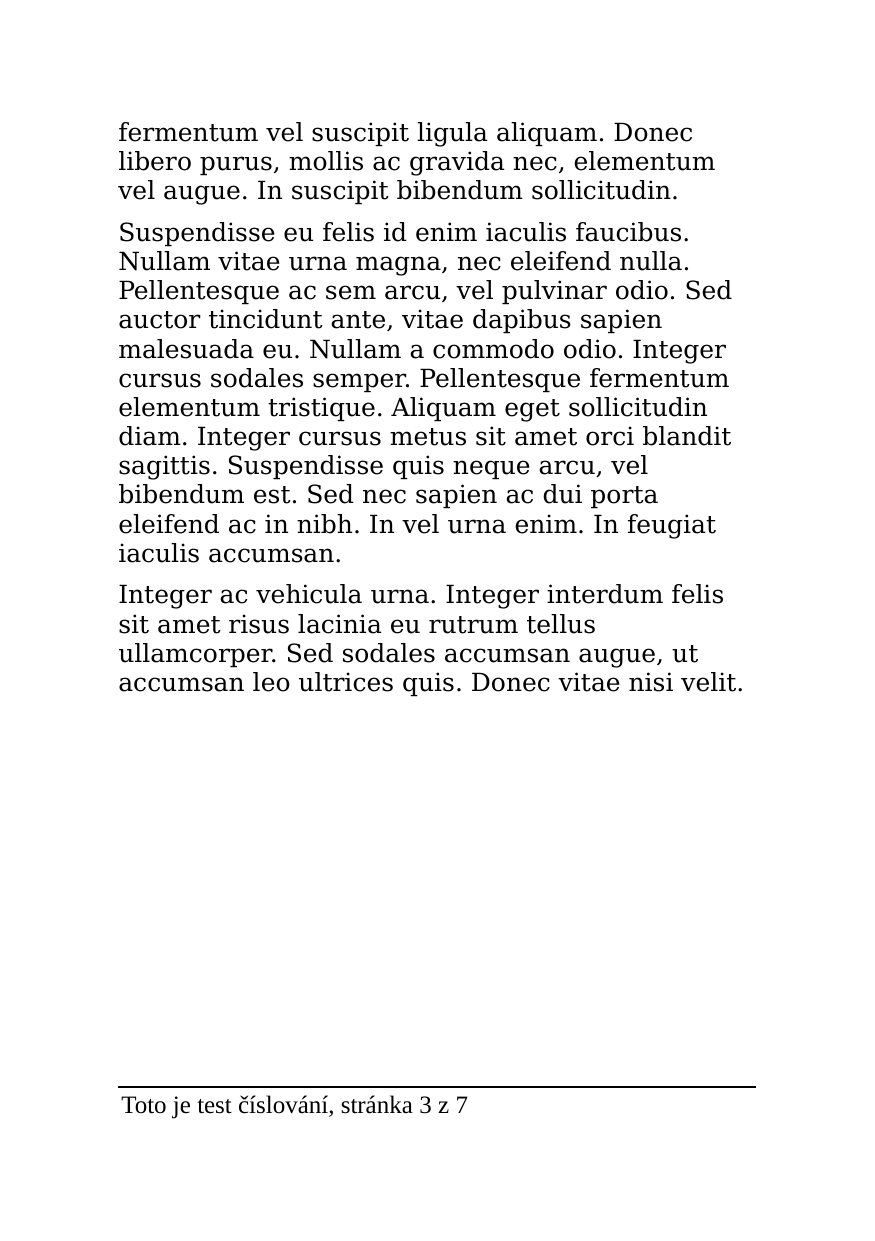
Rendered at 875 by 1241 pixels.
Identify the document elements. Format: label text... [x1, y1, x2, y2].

text fermentum vel suscipit ligula aliquam. Donec libero purus, mollis ac gravida nec, elementum vel augue. In suscipit bibendum sollicitudin. [118, 118, 756, 206]
text Integer ac vehicula urna. Integer interdum felis sit amet risus lacinia eu rutrum tellus ullamcorper. Sed sodales accumsan augue, ut accumsan leo ultrices quis. Donec vitae nisi velit. [118, 581, 756, 697]
text Suspendisse eu felis id enim iaculis faucibus. Nullam vitae urna magna, nec eleifend nulla. Pellentesque ac sem arcu, vel pulvinar odio. Sed auctor tincidunt ante, vitae dapibus sapien malesuada eu. Nullam a commodo odio. Integer cursus sodales semper. Pellentesque fermentum elementum tristique. Aliquam eget sollicitudin diam. Integer cursus metus sit amet orci blandit sagittis. Suspendisse quis neque arcu, vel bibendum est. Sed nec sapien ac dui porta eleifend ac in nibh. In vel urna enim. In feugiat iaculis accumsan. [118, 218, 756, 568]
